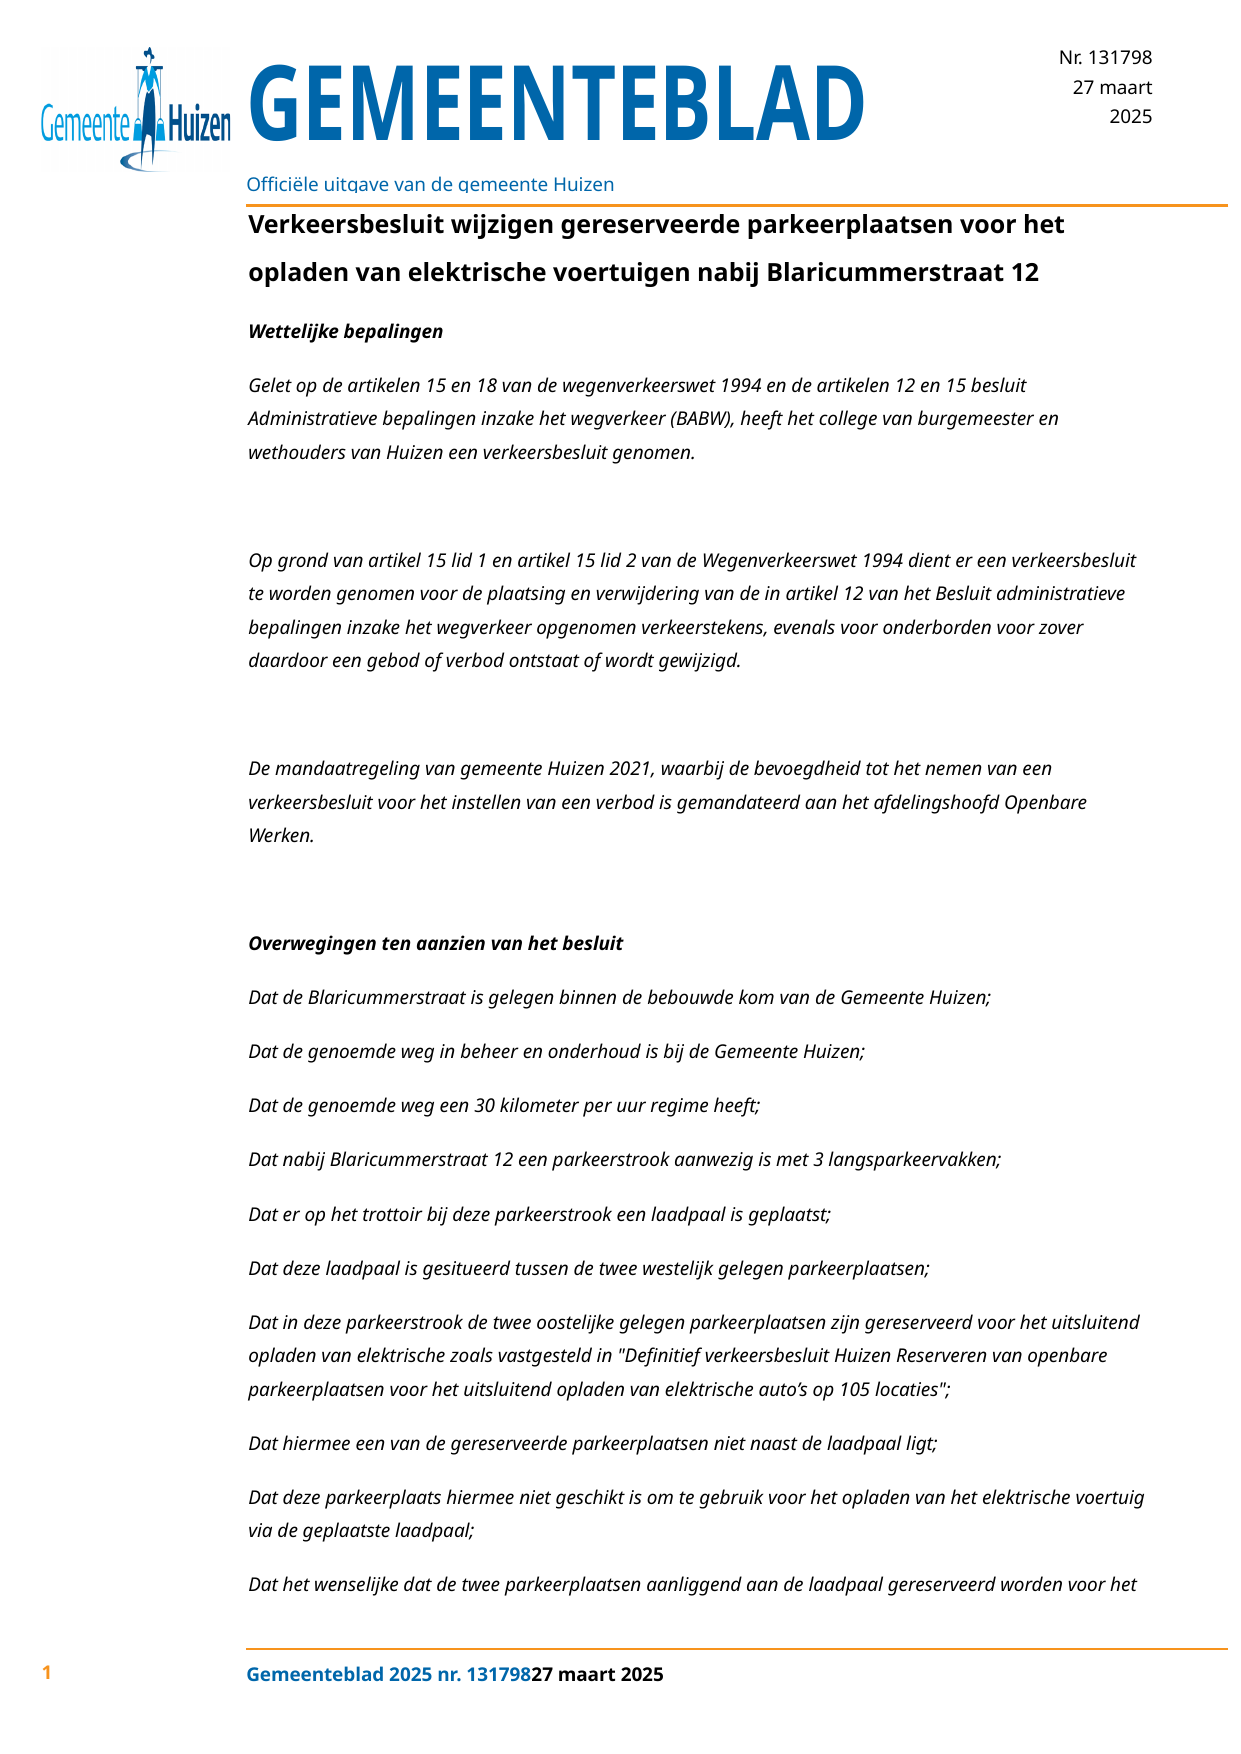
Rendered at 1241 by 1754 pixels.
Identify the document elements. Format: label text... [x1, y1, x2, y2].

text Dat hiermee een van de gereserveerde parkeerplaatsen niet naast de laadpaal ligt; [248, 1430, 1152, 1456]
text Dat deze parkeerplaats hiermee niet geschikt is om te gebruik voor het opladen van het elektrische voertuig via de geplaatste laadpaal; [248, 1484, 1152, 1543]
text De mandaatregeling van gemeente Huizen 2021, waarbij de bevoegdheid tot het nemen van een verkeersbesluit voor het instellen van een verbod is gemandateerd aan het afdelingshoofd Openbare Werken. [248, 755, 1152, 848]
text Dat de genoemde weg in beheer en onderhoud is bij de Gemeente Huizen; [248, 1038, 1152, 1064]
text Op grond van artikel 15 lid 1 en artikel 15 lid 2 van de Wegenverkeerswet 1994 dient er een verkeersbesluit te worden genomen voor de plaatsing en verwijdering van de in artikel 12 van het Besluit administratieve bepalingen inzake het wegverkeer opgenomen verkeerstekens, evenals voor onderborden voor zover daardoor een gebod of verbod ontstaat of wordt gewijzigd. [248, 547, 1152, 673]
text Dat er op het trottoir bij deze parkeerstrook een laadpaal is geplaatst; [248, 1201, 1152, 1226]
text Gelet op de artikelen 15 en 18 van de wegenverkeerswet 1994 en de artikelen 12 en 15 besluit Administratieve bepalingen inzake het wegverkeer (BABW), heeft het college van burgemeester en wethouders van Huizen een verkeersbesluit genomen. [248, 372, 1152, 464]
text Dat het wenselijke dat de twee parkeerplaatsen aanliggend aan de laadpaal gereserveerd worden voor het [248, 1571, 1152, 1597]
text Verkeersbesluit wijzigen gereserveerde parkeerplaatsen voor het opladen van elektrische voertuigen nabij Blaricummerstraat 12 [248, 207, 1152, 288]
text Dat in deze parkeerstrook de twee oostelijke gelegen parkeerplaatsen zijn gereserveerd voor het uitsluitend opladen van elektrische zoals vastgesteld in "Definitief verkeersbesluit Huizen Reserveren van openbare parkeerplaatsen voor het uitsluitend opladen van elektrische auto’s op 105 locaties"; [248, 1309, 1152, 1401]
text Dat de genoemde weg een 30 kilometer per uur regime heeft; [248, 1093, 1152, 1118]
text Dat de Blaricummerstraat is gelegen binnen de bebouwde kom van de Gemeente Huizen; [248, 984, 1152, 1010]
text Dat deze laadpaal is gesitueerd tussen de twee westelijk gelegen parkeerplaatsen; [248, 1255, 1152, 1281]
text Overwegingen ten aanzien van het besluit [248, 930, 1152, 956]
text Wettelijke bepalingen [248, 318, 1152, 344]
picture [41, 47, 231, 172]
text Dat nabij Blaricummerstraat 12 een parkeerstrook aanwezig is met 3 langsparkeervakken; [248, 1147, 1152, 1172]
